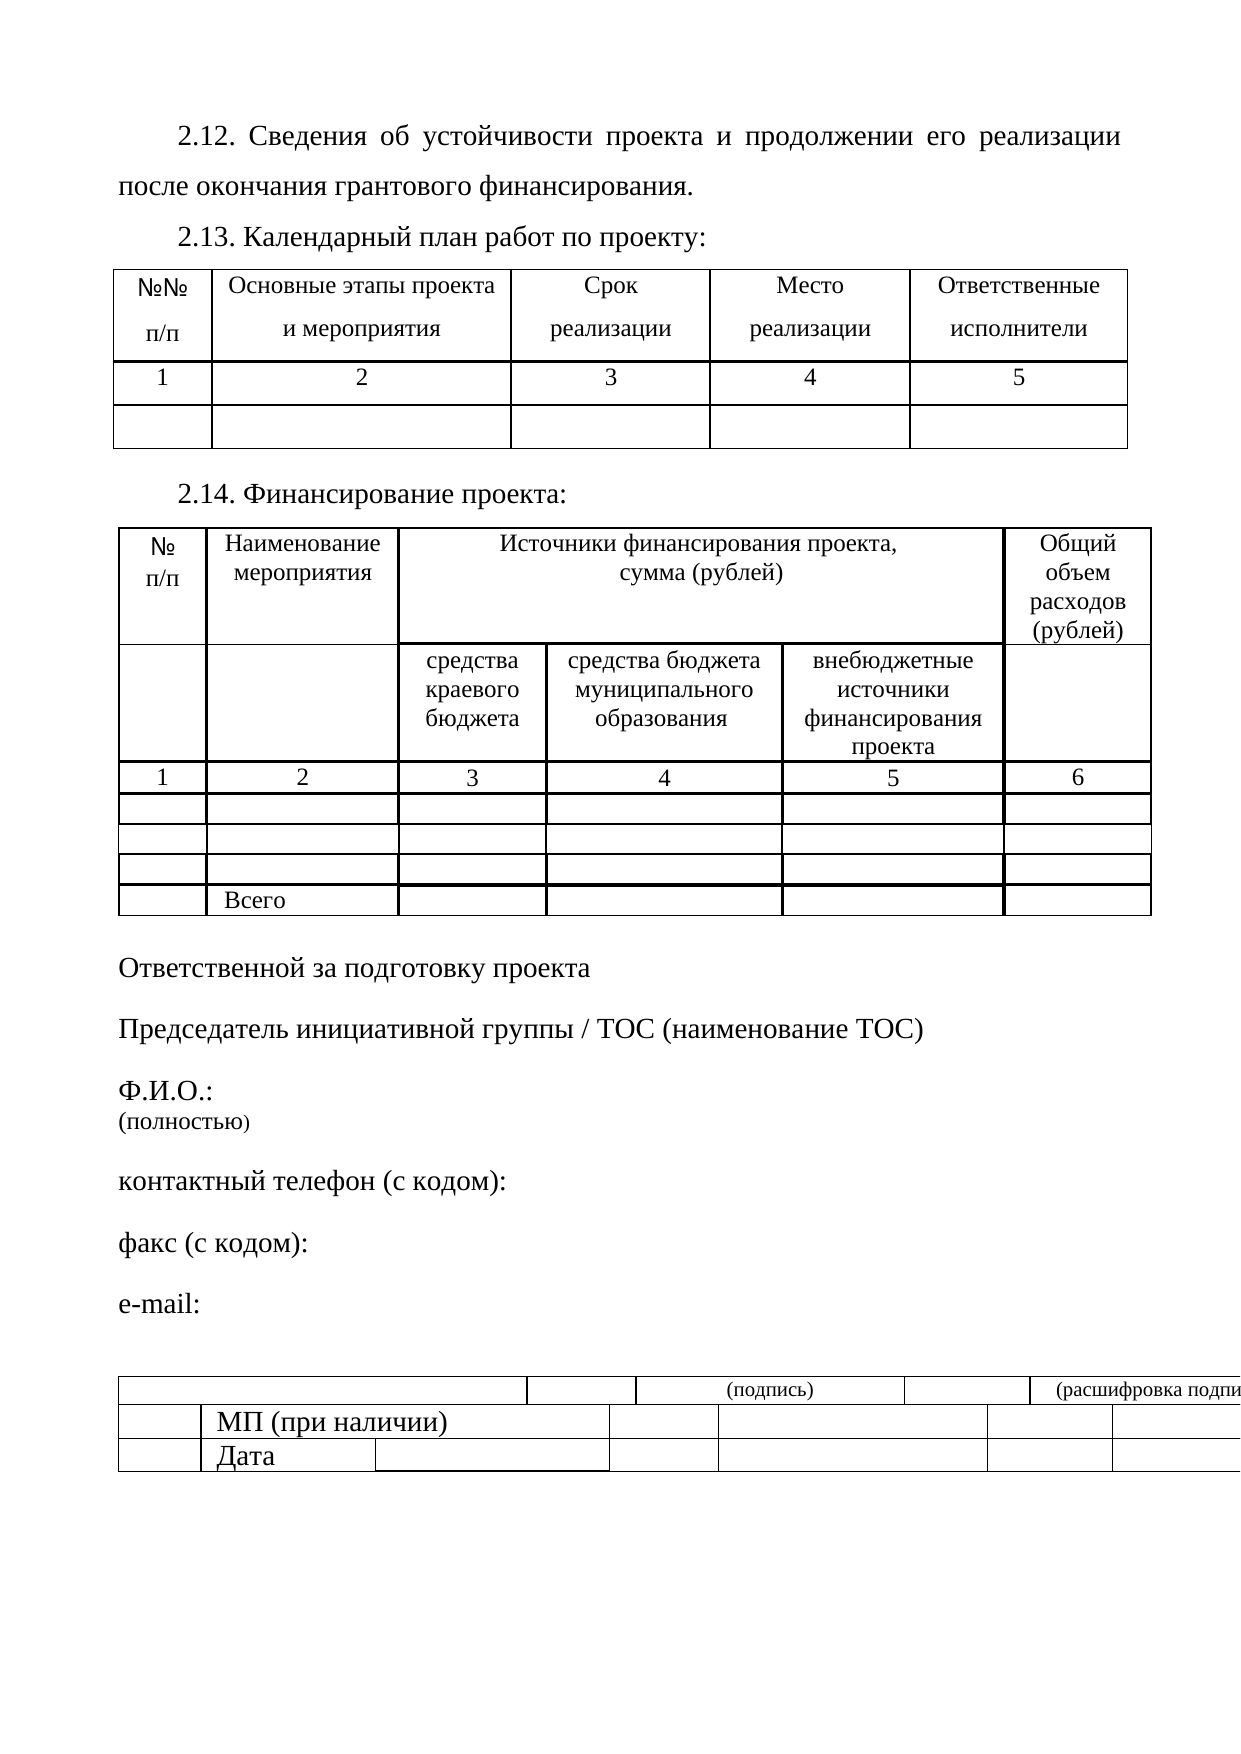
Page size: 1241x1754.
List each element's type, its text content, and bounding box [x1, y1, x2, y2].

table_cell [719, 1439, 987, 1471]
table_cell [719, 1405, 987, 1438]
table_cell [1113, 1405, 1240, 1438]
table_header (расшифровка подписи) [1031, 1377, 1240, 1404]
table_cell 3 [512, 363, 709, 404]
table_cell [208, 825, 398, 853]
text (полностью) [118, 1106, 1122, 1135]
table_cell [784, 887, 1002, 915]
text e-mail: [118, 1286, 1122, 1320]
table_cell [548, 887, 781, 915]
table_header Ответственные исполнители [911, 270, 1127, 360]
table_cell [119, 1439, 200, 1471]
text 2.13. Календарный план работ по проекту: [118, 219, 1122, 252]
table_cell [208, 855, 397, 883]
table_cell 5 [784, 763, 1002, 792]
table_header №№ п/п [114, 270, 211, 360]
table_cell [208, 645, 397, 760]
table_header [119, 1377, 526, 1404]
table_cell средства бюджета муниципального образования [548, 645, 781, 760]
table_cell [120, 886, 205, 915]
table_cell 5 [911, 363, 1127, 404]
table_header Источники финансирования проекта, сумма (рублей) [400, 529, 1002, 642]
table_cell [400, 825, 545, 853]
table_header № п/п [120, 529, 205, 644]
table_cell [784, 795, 1002, 823]
table_cell [1006, 795, 1150, 823]
table_cell [1005, 825, 1151, 853]
table_cell [1006, 886, 1150, 915]
table_cell 4 [711, 363, 909, 404]
table_cell Дата [202, 1439, 375, 1471]
table_cell 2 [208, 763, 397, 792]
text факс (с кодом): [118, 1225, 1122, 1258]
table_header Общий объем расходов (рублей) [1006, 529, 1150, 644]
table_cell [120, 645, 205, 760]
table_cell [1113, 1439, 1240, 1471]
table_cell 4 [548, 763, 781, 792]
text контактный телефон (с кодом): [118, 1163, 1122, 1197]
table_header [905, 1377, 1029, 1404]
table_cell 2 [213, 363, 510, 404]
table_header Место реализации [711, 270, 909, 360]
table_cell [988, 1439, 1112, 1471]
table_header Основные этапы проекта и мероприятия [213, 270, 510, 360]
table_header Наименование мероприятия [208, 529, 397, 644]
table_cell [120, 795, 205, 823]
table_cell [120, 855, 205, 883]
table_cell [547, 825, 781, 853]
table_cell 3 [400, 763, 545, 792]
table_cell [988, 1405, 1112, 1438]
table_cell [400, 887, 545, 915]
table_cell [119, 1405, 200, 1438]
table_cell [610, 1405, 718, 1438]
table_cell [400, 855, 545, 883]
table_cell [711, 406, 909, 448]
table_cell [1006, 855, 1150, 883]
table_cell [610, 1439, 718, 1471]
table_cell [512, 406, 709, 448]
table_cell [213, 406, 510, 448]
table_header Срок реализации [512, 270, 709, 360]
table_cell 1 [120, 763, 205, 792]
table_cell [208, 795, 397, 823]
table_cell [783, 825, 1003, 853]
table_cell МП (при наличии) [202, 1405, 609, 1438]
table_cell средства краевого бюджета [400, 645, 545, 760]
table_header (подпись) [637, 1377, 904, 1404]
text Ответственной за подготовку проекта [118, 916, 1122, 983]
table_cell [400, 795, 545, 823]
table_cell внебюджетные источники финансирования проекта [784, 645, 1002, 760]
text 2.12. Сведения об устойчивости проекта и продолжении его реализации после окончания грантового финансирования. [118, 118, 1122, 202]
table_cell [548, 795, 781, 823]
table_cell 6 [1006, 763, 1150, 792]
table_cell [119, 825, 206, 853]
table_cell [911, 406, 1127, 448]
table_cell Всего [208, 886, 397, 915]
table_cell [376, 1439, 609, 1470]
table_cell [784, 855, 1002, 883]
table_cell [1006, 645, 1150, 760]
text Председатель инициативной группы / ТОС (наименование ТОС) [118, 1011, 1122, 1045]
table_cell 1 [114, 363, 211, 404]
text 2.14. Финансирование проекта: [118, 477, 1122, 510]
table_header [528, 1377, 635, 1404]
text Ф.И.О.: [118, 1073, 1122, 1106]
table_cell [114, 406, 211, 448]
table_cell [548, 855, 781, 883]
